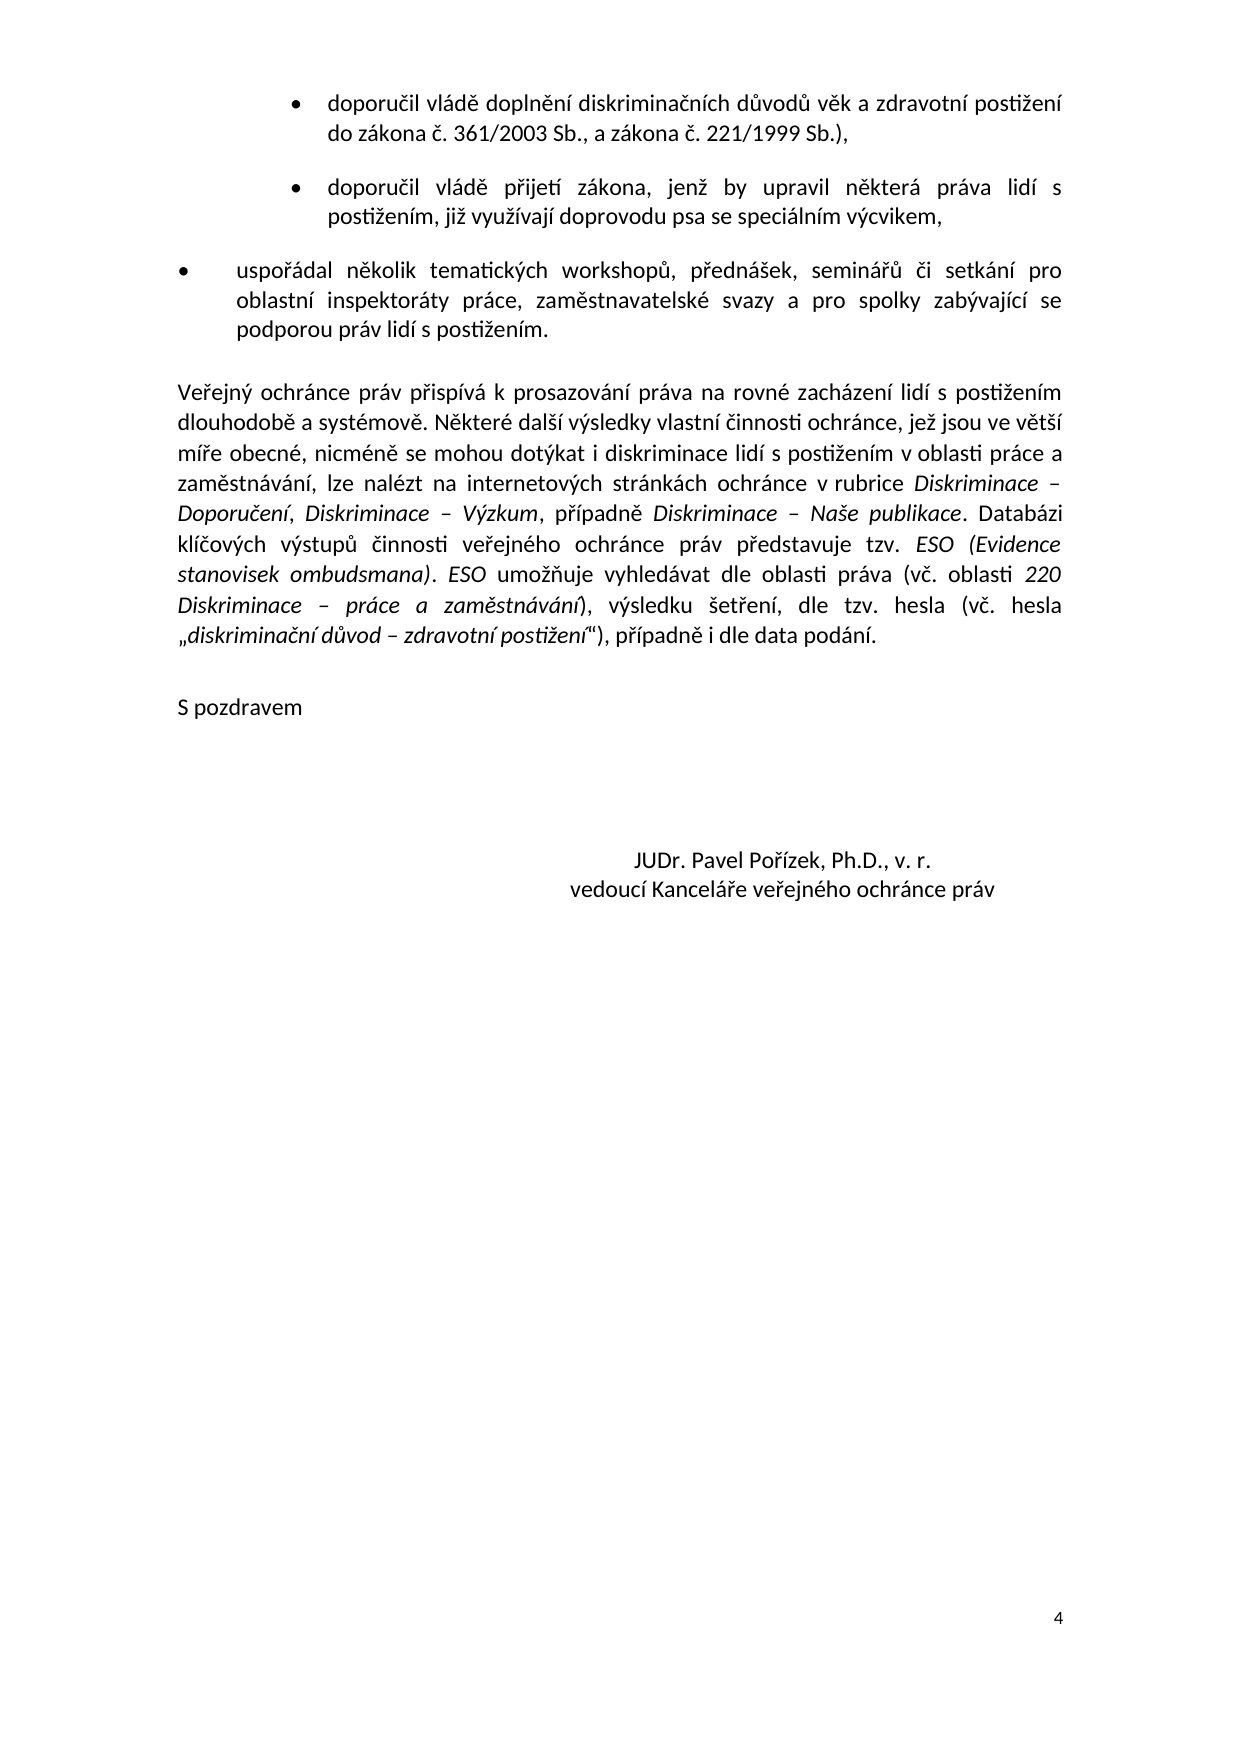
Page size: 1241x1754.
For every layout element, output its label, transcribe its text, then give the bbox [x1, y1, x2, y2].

text S pozdravem [177, 692, 1063, 721]
list doporučil vládě doplnění diskriminačních důvodů věk a zdravotní postižení do zákona č. 361/2003 Sb., a zákona č. 221/1999 Sb.), [290, 88, 1063, 147]
list uspořádal několik tematických workshopů, přednášek, seminářů či setkání pro oblastní inspektoráty práce, zaměstnavatelské svazy a pro spolky zabývající se podporou práv lidí s postižením. [177, 256, 1063, 343]
text vedoucí Kanceláře veřejného ochránce práv [502, 874, 1063, 903]
text Veřejný ochránce práv přispívá k prosazování práva na rovné zacházení lidí s postižením dlouhodobě a systémově. Některé další výsledky vlastní činnosti ochránce, jež jsou ve větší míře obecné, nicméně se mohou dotýkat i diskriminace lidí s postižením v oblasti práce a zaměstnávání, lze nalézt na internetových stránkách ochránce v rubrice Diskriminace – Doporučení, Diskriminace – Výzkum, případně Diskriminace – Naše publikace. Databázi klíčových výstupů činnosti veřejného ochránce práv představuje tzv. ESO (Evidence stanovisek ombudsmana). ESO umožňuje vyhledávat dle oblasti práva (vč. oblasti 220 Diskriminace – práce a zaměstnávání), výsledku šetření, dle tzv. hesla (vč. hesla „diskriminační důvod – zdravotní postižení“), případně i dle data podání. [177, 377, 1063, 649]
list doporučil vládě přijetí zákona, jenž by upravil některá práva lidí s postižením, již využívají doprovodu psa se speciálním výcvikem, [290, 172, 1063, 231]
text JUDr. Pavel Pořízek, Ph.D., v. r. [502, 845, 1063, 874]
